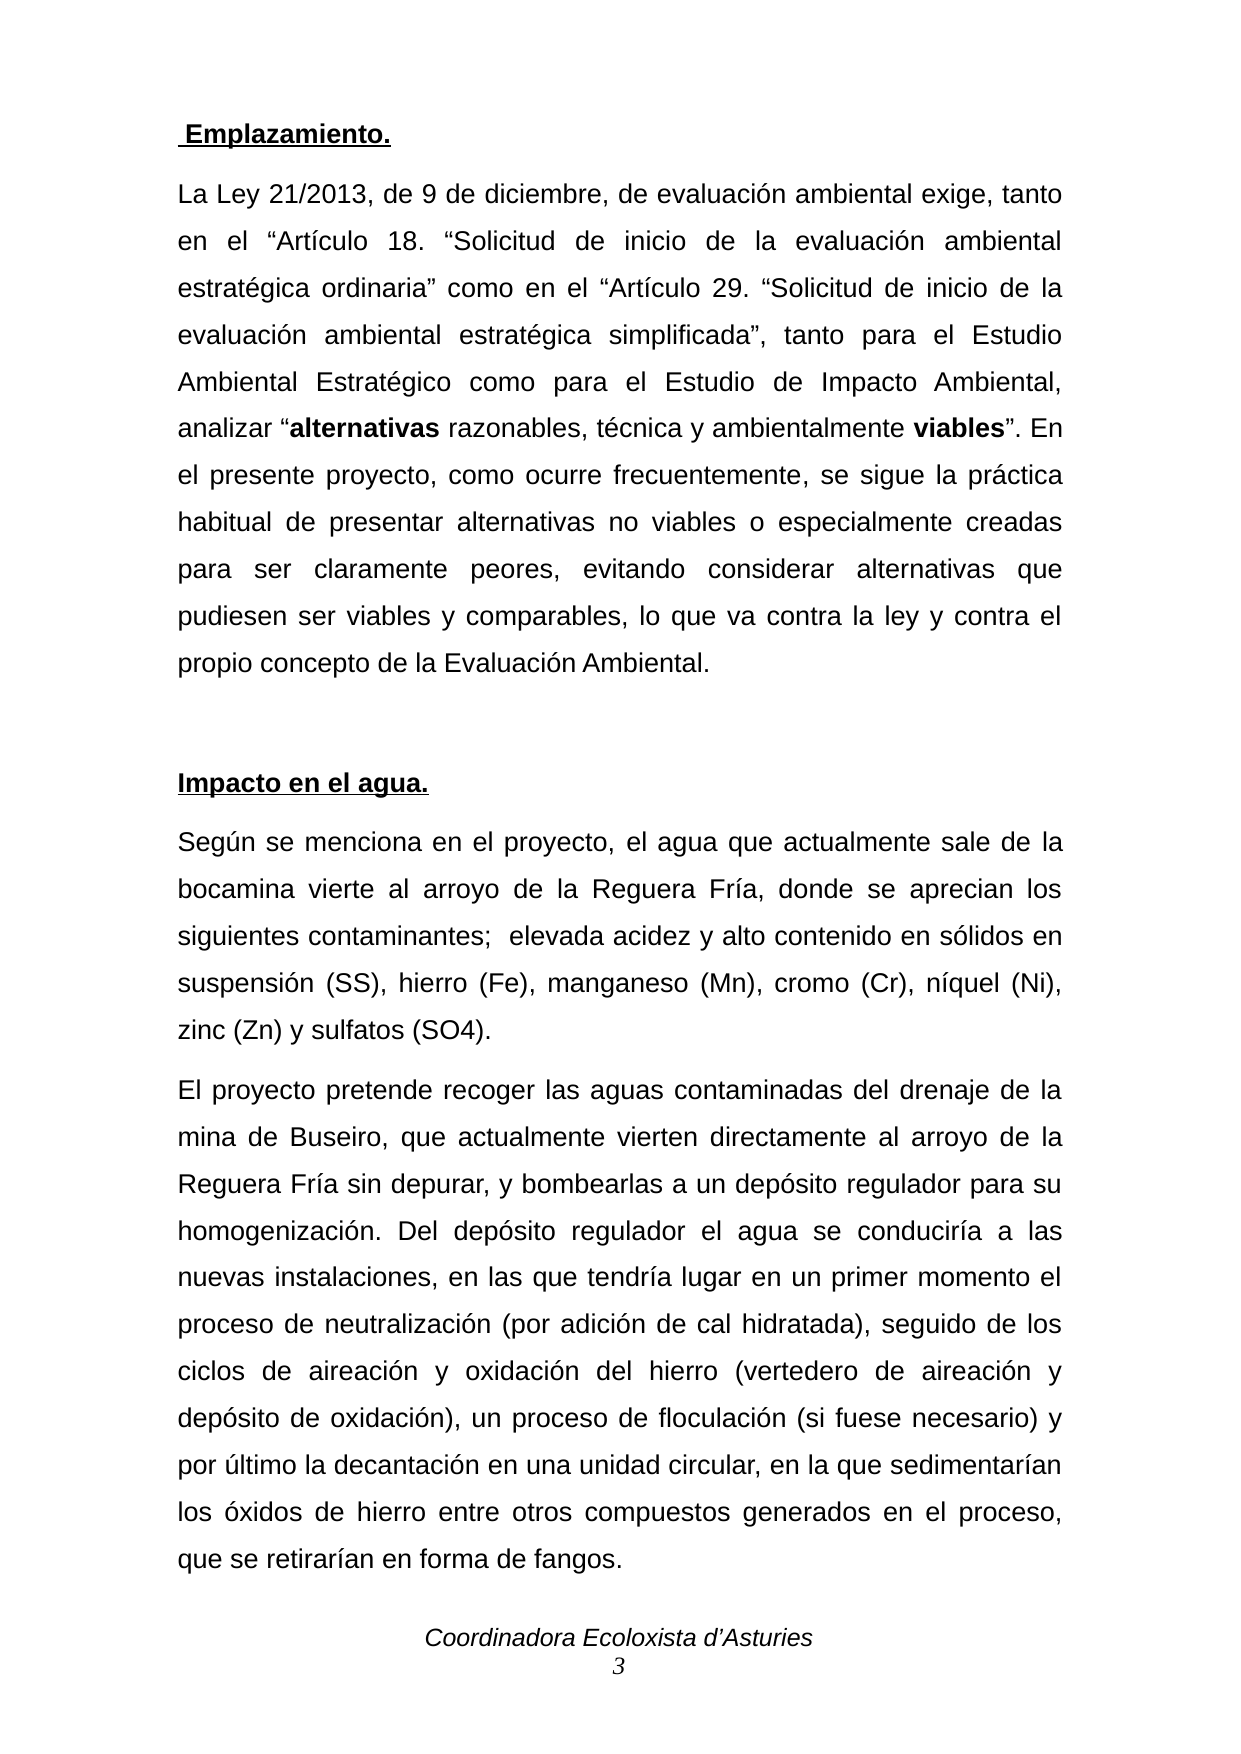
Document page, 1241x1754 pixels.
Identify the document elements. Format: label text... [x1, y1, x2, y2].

text Emplazamiento. [177, 118, 1063, 149]
text El proyecto pretende recoger las aguas contaminadas del drenaje de la mina de Buseiro, que actualmente vierten directamente al arroyo de la Reguera Fría sin depurar, y bombearlas a un depósito regulador para su homogenización. Del depósito regulador el agua se conduciría a las nuevas instalaciones, en las que tendría lugar en un primer momento el proceso de neutralización (por adición de cal hidratada), seguido de los ciclos de aireación y oxidación del hierro (vertedero de aireación y depósito de oxidación), un proceso de floculación (si fuese necesario) y por último la decantación en una unidad circular, en la que sedimentarían los óxidos de hierro entre otros compuestos generados en el proceso, que se retirarían en forma de fangos. [177, 1074, 1063, 1574]
text Impacto en el agua. [177, 767, 1063, 798]
text Según se menciona en el proyecto, el agua que actualmente sale de la bocamina vierte al arroyo de la Reguera Fría, donde se aprecian los siguientes contaminantes; elevada acidez y alto contenido en sólidos en suspensión (SS), hierro (Fe), manganeso (Mn), cromo (Cr), níquel (Ni), zinc (Zn) y sulfatos (SO4). [177, 826, 1063, 1045]
text La Ley 21/2013, de 9 de diciembre, de evaluación ambiental exige, tanto en el “Artículo 18. “Solicitud de inicio de la evaluación ambiental estratégica ordinaria” como en el “Artículo 29. “Solicitud de inicio de la evaluación ambiental estratégica simplificada”, tanto para el Estudio Ambiental Estratégico como para el Estudio de Impacto Ambiental, analizar “alternativas razonables, técnica y ambientalmente viables”. En el presente proyecto, como ocurre frecuentemente, se sigue la práctica habitual de presentar alternativas no viables o especialmente creadas para ser claramente peores, evitando considerar alternativas que pudiesen ser viables y comparables, lo que va contra la ley y contra el propio concepto de la Evaluación Ambiental. [177, 178, 1063, 678]
